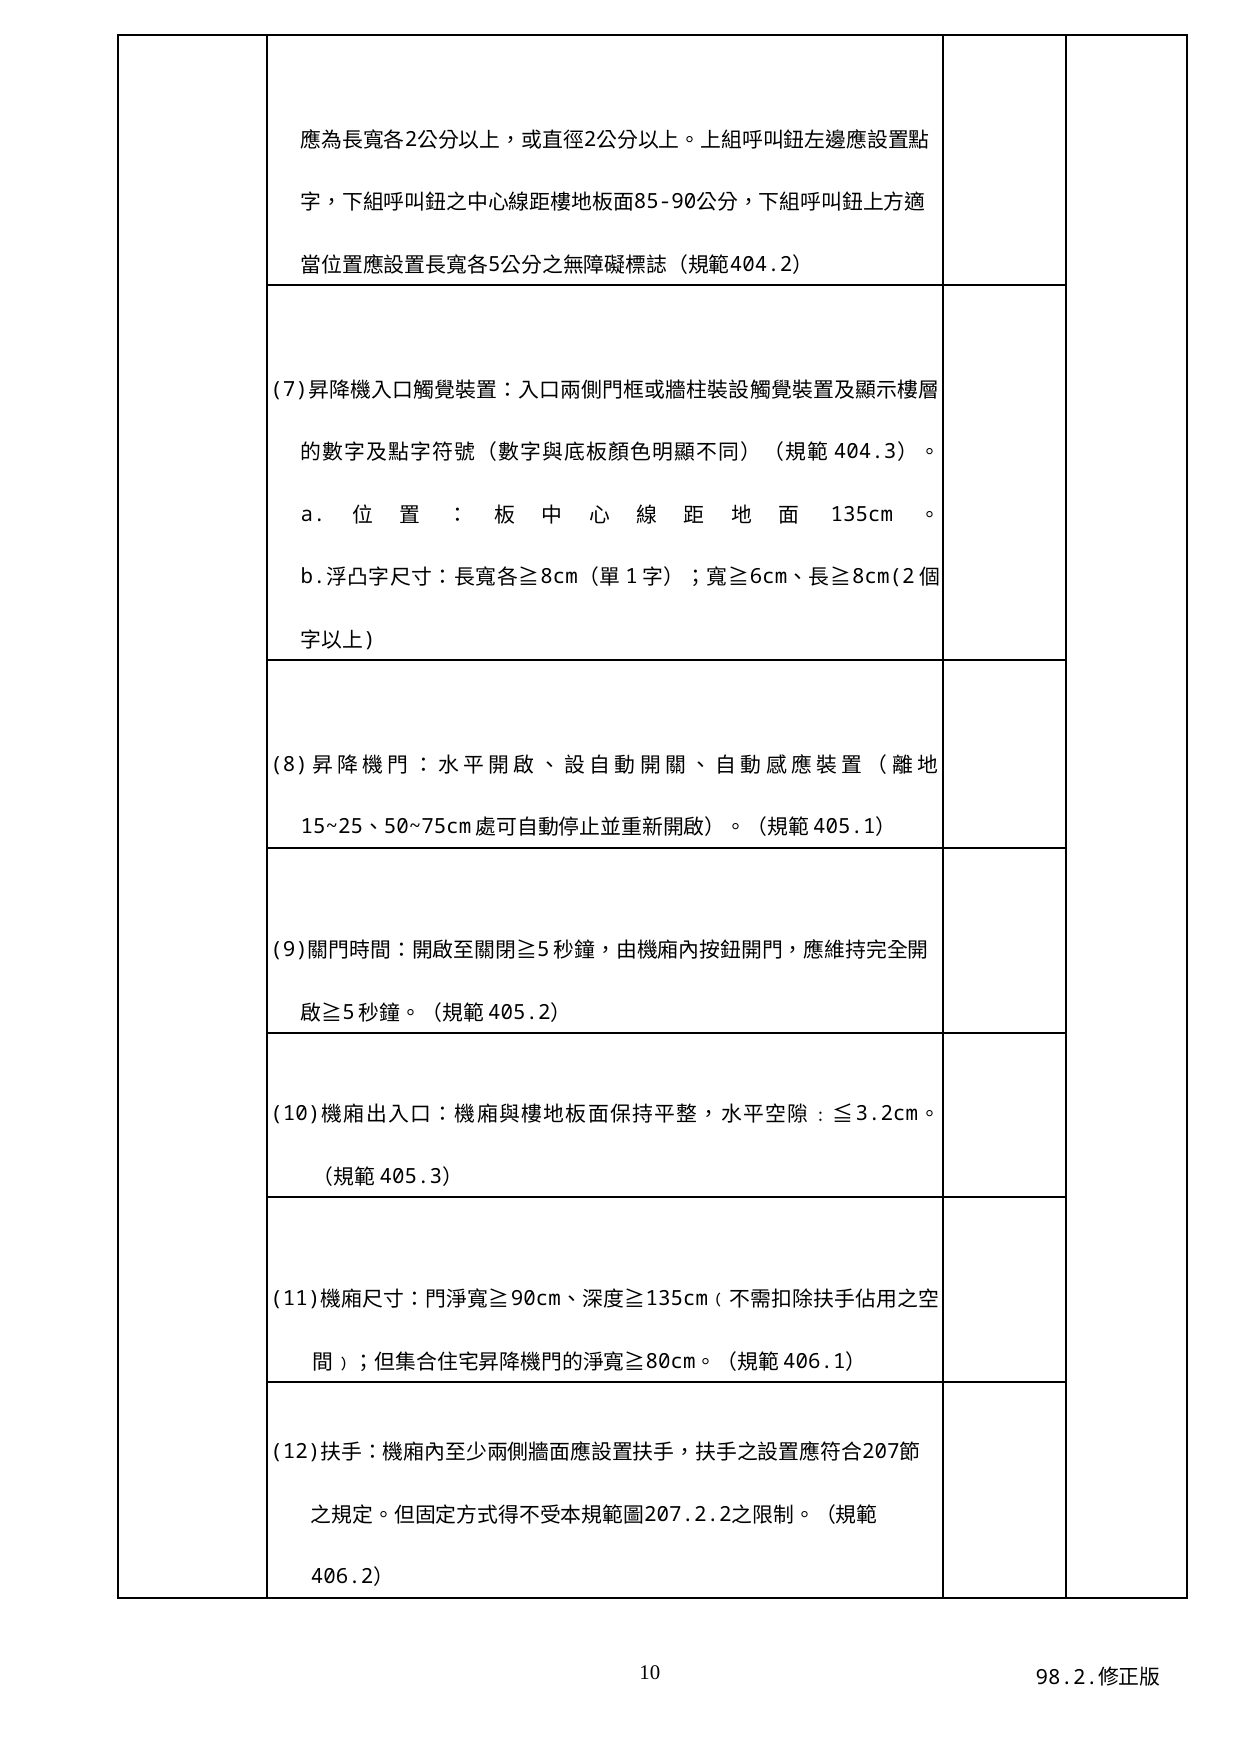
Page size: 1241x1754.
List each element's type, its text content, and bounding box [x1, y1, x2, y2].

table_cell [944, 286, 1065, 659]
table_cell (9)關門時間：開啟至關閉≧5秒鐘，由機廂內按鈕開門，應維持完全開啟≧5秒鐘。（規範405.2） [268, 849, 942, 1032]
table_cell (10)機廂出入口：機廂與樓地板面保持平整，水平空隙﹕≦3.2cm。（規範405.3） [268, 1034, 942, 1196]
table_cell 應為長寬各2公分以上，或直徑2公分以上。上組呼叫鈕左邊應設置點字，下組呼叫鈕之中心線距樓地板面85-90公分，下組呼叫鈕上方適當位置應設置長寬各5公分之無障礙標誌（規範404.2） [268, 36, 942, 284]
table_cell 7. 昇降設備 （處） [119, 36, 266, 1597]
table_cell [944, 1034, 1065, 1196]
table_cell (12)扶手：機廂內至少兩側牆面應設置扶手，扶手之設置應符合207節之規定。但固定方式得不受本規範圖207.2.2之限制。（規範406.2） [268, 1383, 942, 1597]
table_cell [944, 1198, 1065, 1381]
table_cell [944, 36, 1065, 284]
table_cell [1067, 36, 1186, 1597]
table_cell (8)昇降機門：水平開啟、設自動開關、自動感應裝置（離地15~25、50~75cm處可自動停止並重新開啟）。（規範405.1） [268, 661, 942, 847]
table_cell (11)機廂尺寸：門淨寬≧90cm、深度≧135cm﹙不需扣除扶手佔用之空間﹚；但集合住宅昇降機門的淨寬≧80cm。（規範406.1） [268, 1198, 942, 1381]
table_cell [944, 1383, 1065, 1597]
table_cell [944, 661, 1065, 847]
table_cell [944, 849, 1065, 1032]
table_cell (7)昇降機入口觸覺裝置：入口兩側門框或牆柱裝設觸覺裝置及顯示樓層的數字及點字符號（數字與底板顏色明顯不同）（規範404.3）。 a.位置：板中心線距地面135cm。 b.浮凸字尺寸：長寬各≧8cm（單1字）；寬≧6cm、長≧8cm(2個字以上) [268, 286, 942, 659]
